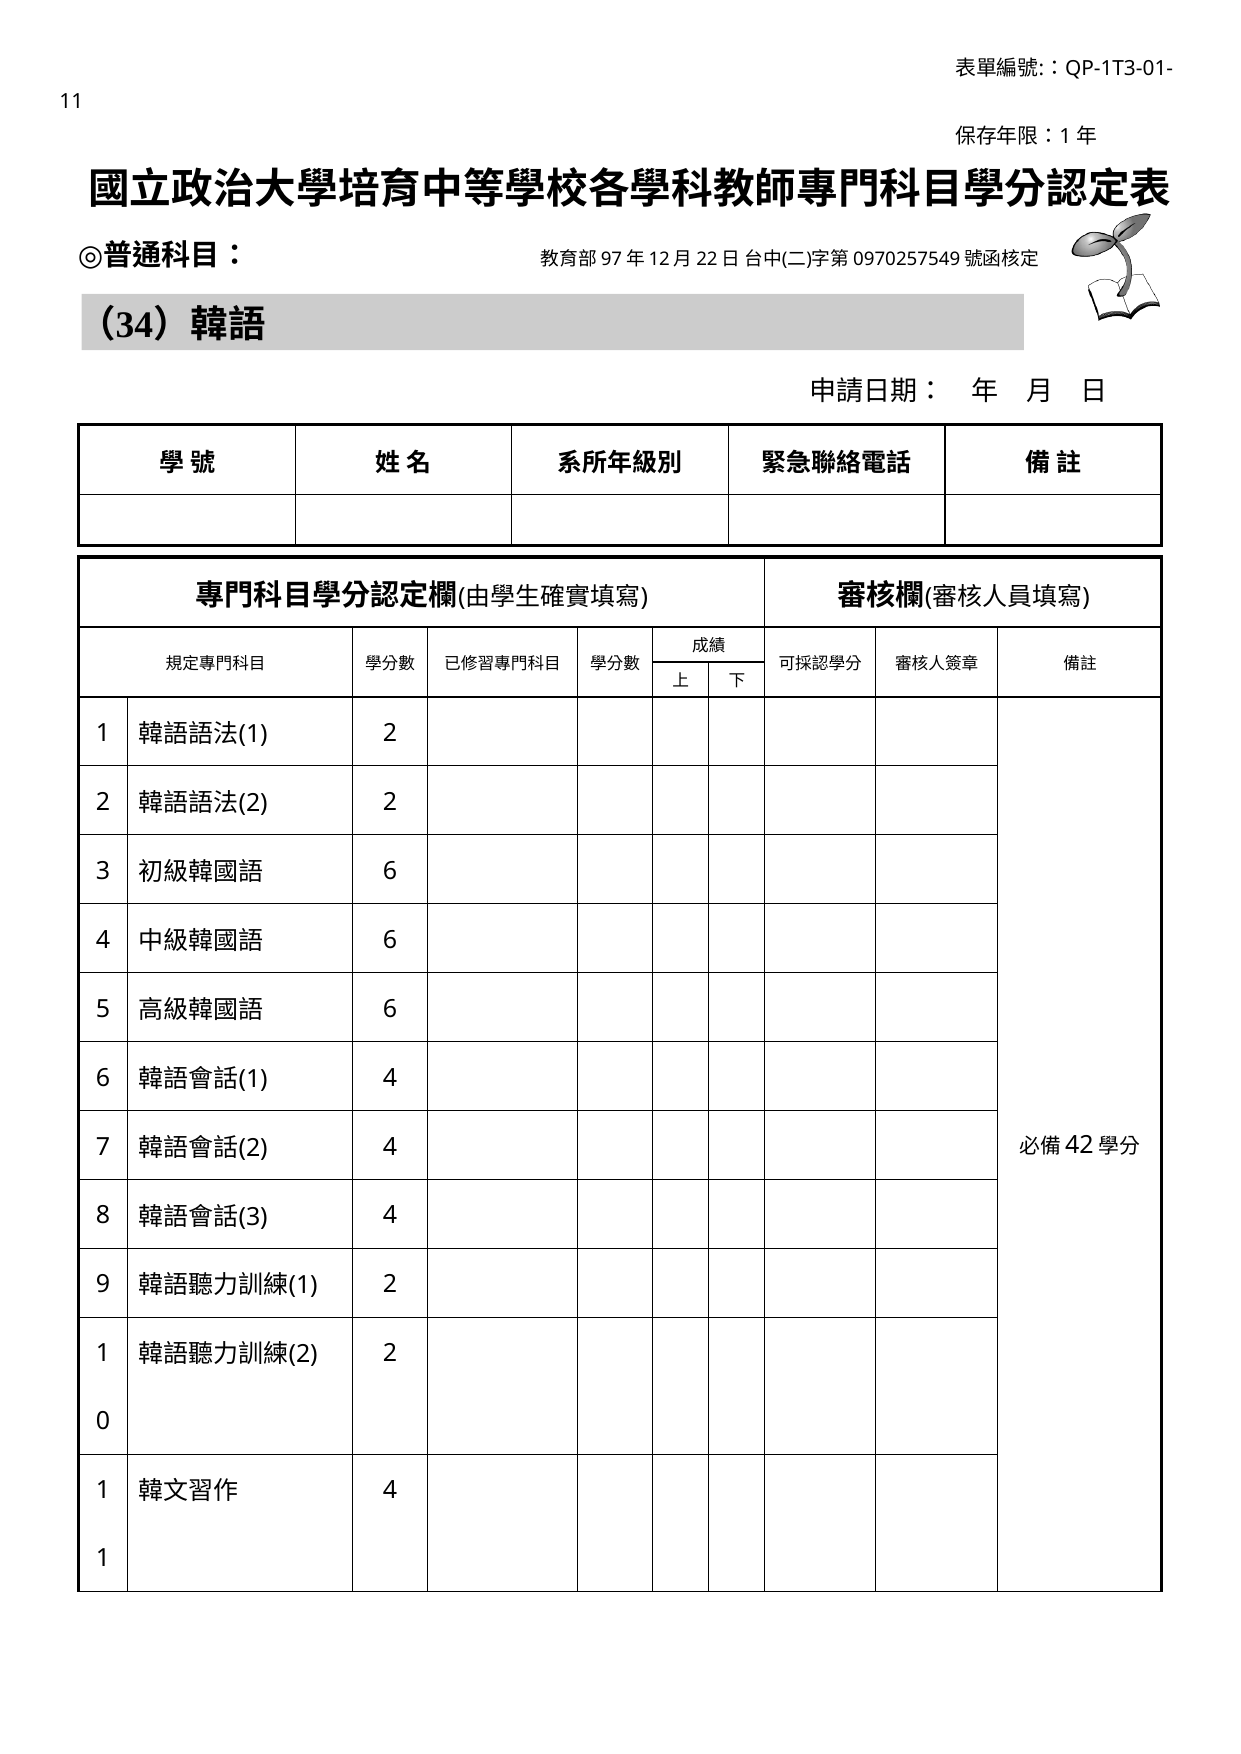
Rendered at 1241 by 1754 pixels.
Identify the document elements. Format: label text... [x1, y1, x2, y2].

table_cell [876, 1318, 997, 1454]
table_cell 韓語語法(1) [128, 698, 352, 765]
table_cell 高級韓國語 [128, 973, 352, 1041]
table_cell [653, 904, 708, 972]
table_cell [876, 1111, 997, 1179]
table_cell 2 [353, 1318, 427, 1454]
table_cell [765, 904, 875, 972]
table_cell 下 [709, 663, 764, 696]
text 保存年限：1 年 [59, 117, 1181, 151]
table_cell 4 [80, 904, 127, 972]
table_cell [876, 1455, 997, 1591]
table_cell [653, 1318, 708, 1454]
table_cell [765, 766, 875, 834]
table_cell 備註 [998, 628, 1160, 696]
table_cell [876, 766, 997, 834]
table_header 姓 名 [296, 426, 511, 494]
table_cell [876, 1249, 997, 1317]
table_cell [653, 1455, 708, 1591]
table_cell 韓語會話(2) [128, 1111, 352, 1179]
table_cell [653, 1111, 708, 1179]
table_cell [765, 1042, 875, 1110]
table_cell 4 [353, 1111, 427, 1179]
table_cell [578, 1249, 652, 1317]
table_cell [765, 973, 875, 1041]
table_cell [578, 904, 652, 972]
table_cell 必備42學分 [998, 698, 1160, 1591]
table_cell [578, 766, 652, 834]
table_header 備 註 [946, 426, 1160, 494]
table_cell [709, 904, 764, 972]
table_cell [729, 495, 944, 543]
text [1160, 219, 1181, 287]
table_cell [876, 698, 997, 765]
table_cell 規定專門科目 [80, 628, 352, 696]
table_cell [428, 1180, 577, 1248]
table_cell [876, 973, 997, 1041]
table_cell [946, 495, 1160, 543]
table_cell [765, 1455, 875, 1591]
table_cell [709, 1318, 764, 1454]
table_cell [876, 1042, 997, 1110]
table_cell [765, 835, 875, 903]
table_cell [709, 1249, 764, 1317]
table_cell [876, 835, 997, 903]
table_header 緊急聯絡電話 [729, 426, 944, 494]
table_cell 8 [80, 1180, 127, 1248]
table_cell 4 [353, 1455, 427, 1591]
table_cell [578, 1180, 652, 1248]
table_cell [709, 1455, 764, 1591]
table_cell 初級韓國語 [128, 835, 352, 903]
table_cell [80, 495, 295, 543]
table_cell [428, 1318, 577, 1454]
table_cell 6 [353, 904, 427, 972]
table_cell [709, 1180, 764, 1248]
table_cell [653, 1249, 708, 1317]
table_cell [653, 698, 708, 765]
table_cell [709, 698, 764, 765]
table_cell [876, 904, 997, 972]
text 申請日期： 年 月 日 [759, 355, 1181, 423]
table_cell 2 [353, 766, 427, 834]
text （34）韓語 [59, 287, 1181, 355]
text 國立政治大學培育中等學校各學科教師專門科目學分認定表 [78, 151, 1181, 219]
table_cell 6 [80, 1042, 127, 1110]
table_cell 4 [353, 1042, 427, 1110]
table_cell 韓語聽力訓練(1) [128, 1249, 352, 1317]
table_cell 韓語語法(2) [128, 766, 352, 834]
table_cell [578, 1111, 652, 1179]
table_cell 9 [80, 1249, 127, 1317]
table_cell [709, 1042, 764, 1110]
table_cell [428, 904, 577, 972]
table_cell [428, 698, 577, 765]
table_cell [428, 1111, 577, 1179]
table_cell [765, 698, 875, 765]
table_cell 學分數 [353, 628, 427, 696]
table_cell 3 [80, 835, 127, 903]
table_cell 韓文習作 [128, 1455, 352, 1591]
table_cell [578, 1318, 652, 1454]
table_cell 成績 [653, 628, 764, 661]
table_cell 已修習專門科目 [428, 628, 577, 696]
table_cell [653, 973, 708, 1041]
table_cell [428, 1249, 577, 1317]
table_cell [709, 766, 764, 834]
table_cell [578, 973, 652, 1041]
table_cell [765, 1249, 875, 1317]
table_cell [428, 1455, 577, 1591]
table_cell [512, 495, 728, 543]
table_cell 11 [80, 1455, 127, 1591]
table_header 專門科目學分認定欄(由學生確實填寫) [80, 559, 764, 626]
table_cell 1 [80, 698, 127, 765]
table_cell 審核人簽章 [876, 628, 997, 696]
table_cell [578, 698, 652, 765]
table_cell [653, 835, 708, 903]
table_cell 10 [80, 1318, 127, 1454]
text 表單編號:：QP-1T3-01-11 [59, 49, 1181, 117]
table_cell [428, 973, 577, 1041]
table_cell 4 [353, 1180, 427, 1248]
table_cell 中級韓國語 [128, 904, 352, 972]
table_cell 7 [80, 1111, 127, 1179]
table_cell 2 [353, 698, 427, 765]
table_cell 可採認學分 [765, 628, 875, 696]
table_cell 2 [80, 766, 127, 834]
table_header 系所年級別 [512, 426, 728, 494]
table_cell [578, 835, 652, 903]
table_cell [709, 973, 764, 1041]
table_cell 學分數 [578, 628, 652, 696]
table_cell 上 [653, 663, 708, 696]
text ◎普通科目： 教育部97年12月22日 台中(二)字第0970257549號函核定 [59, 219, 1071, 287]
table_cell [428, 766, 577, 834]
table_cell 2 [353, 1249, 427, 1317]
table_cell 韓語聽力訓練(2) [128, 1318, 352, 1454]
table_header 審核欄(審核人員填寫) [765, 559, 1160, 626]
table_cell [428, 835, 577, 903]
table_cell [765, 1318, 875, 1454]
table_cell 6 [353, 973, 427, 1041]
table_cell [876, 1180, 997, 1248]
table_cell 韓語會話(1) [128, 1042, 352, 1110]
table_cell [296, 495, 511, 543]
table_cell [709, 835, 764, 903]
table_cell 韓語會話(3) [128, 1180, 352, 1248]
table_cell [765, 1180, 875, 1248]
table_cell [653, 766, 708, 834]
table_cell [578, 1455, 652, 1591]
table_cell [765, 1111, 875, 1179]
table_cell [578, 1042, 652, 1110]
table_cell [653, 1180, 708, 1248]
table_cell [428, 1042, 577, 1110]
table_header 學 號 [80, 426, 295, 494]
table_cell [709, 1111, 764, 1179]
table_cell [653, 1042, 708, 1110]
table_cell 5 [80, 973, 127, 1041]
table_cell 6 [353, 835, 427, 903]
